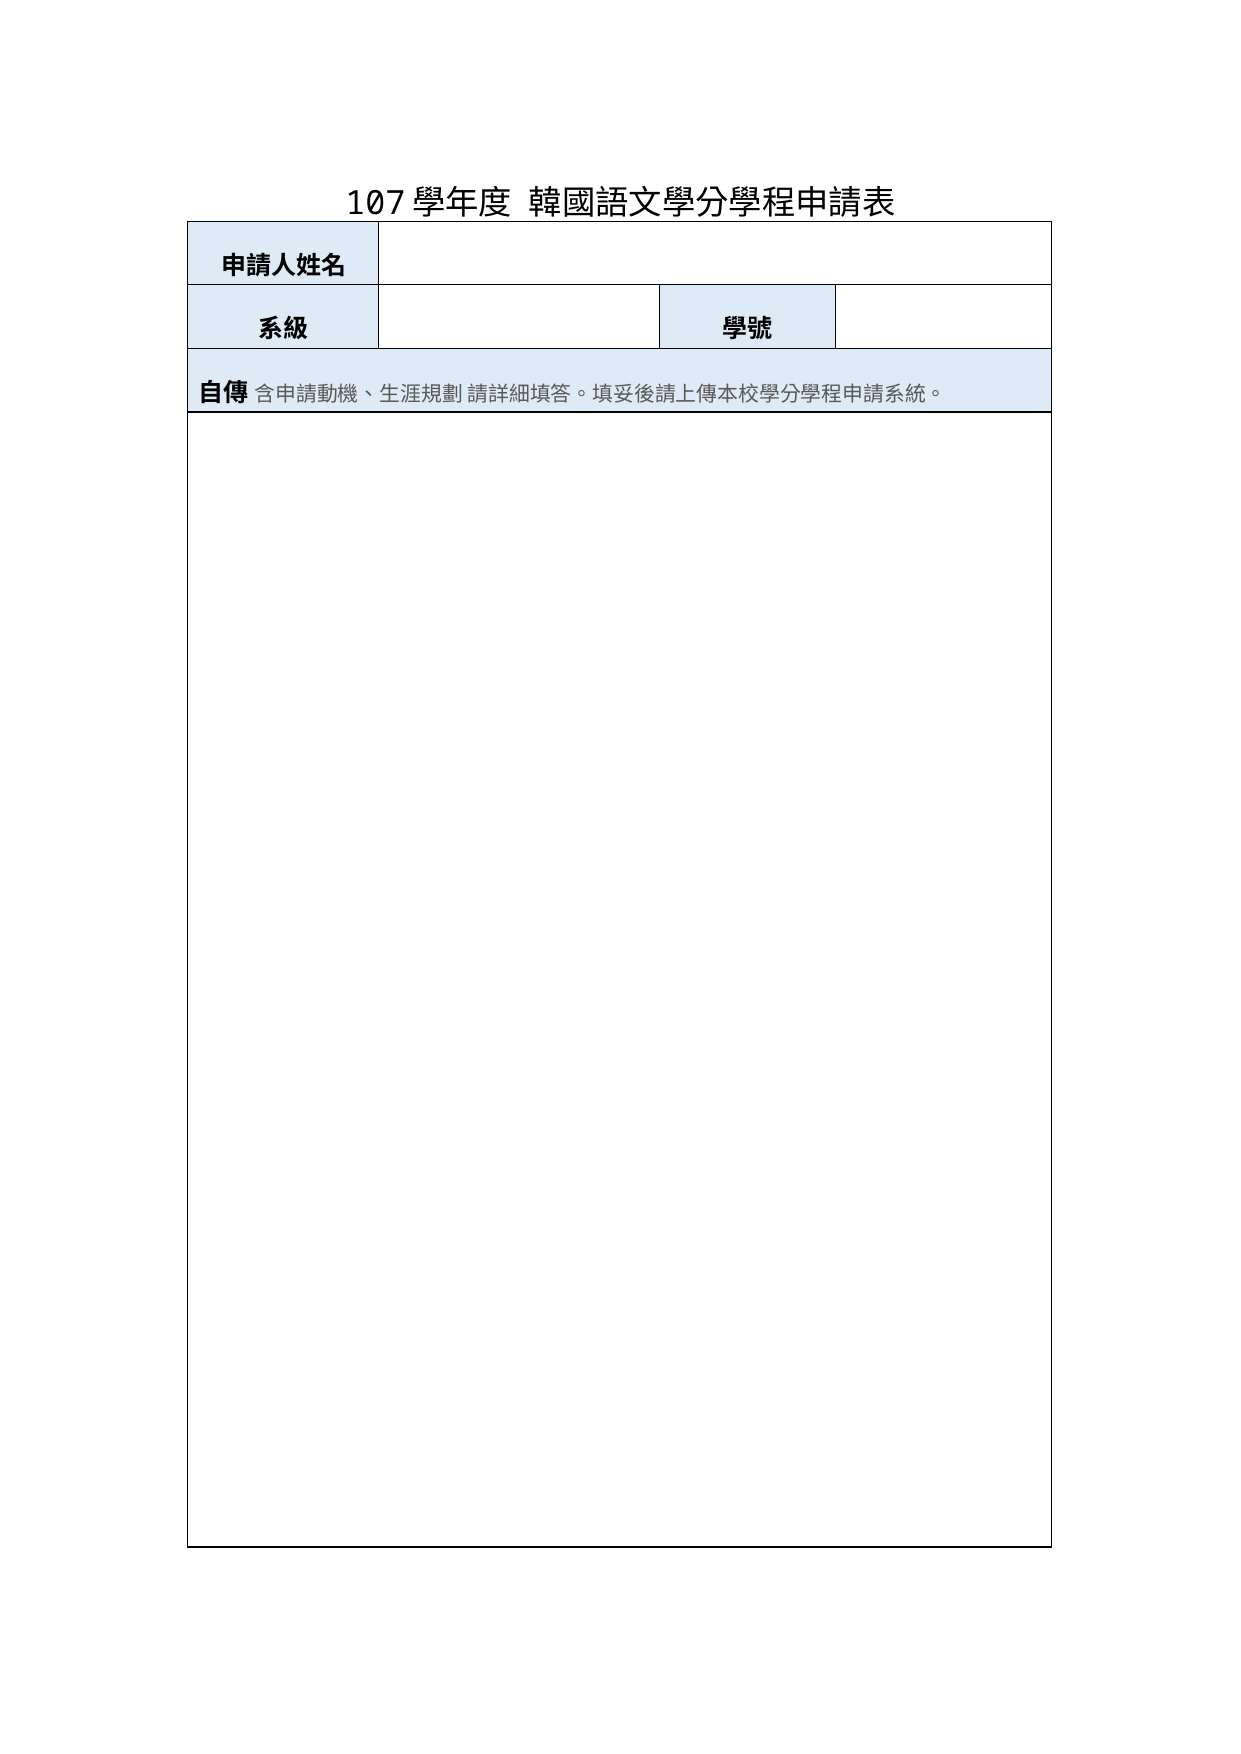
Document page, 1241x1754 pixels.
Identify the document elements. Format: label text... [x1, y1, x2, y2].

table_cell 系級 [188, 285, 378, 348]
table_header 申請人姓名 [188, 222, 378, 284]
table_cell [379, 285, 659, 348]
table_cell 自傳 含申請動機、生涯規劃 請詳細填答。填妥後請上傳本校學分學程申請系統。 [188, 349, 1051, 411]
table_cell 學號 [660, 285, 835, 348]
table_cell [836, 285, 1051, 348]
table_header [379, 222, 1051, 284]
table_cell [188, 413, 1051, 1546]
text 107學年度 韓國語文學分學程申請表 [187, 158, 1053, 221]
